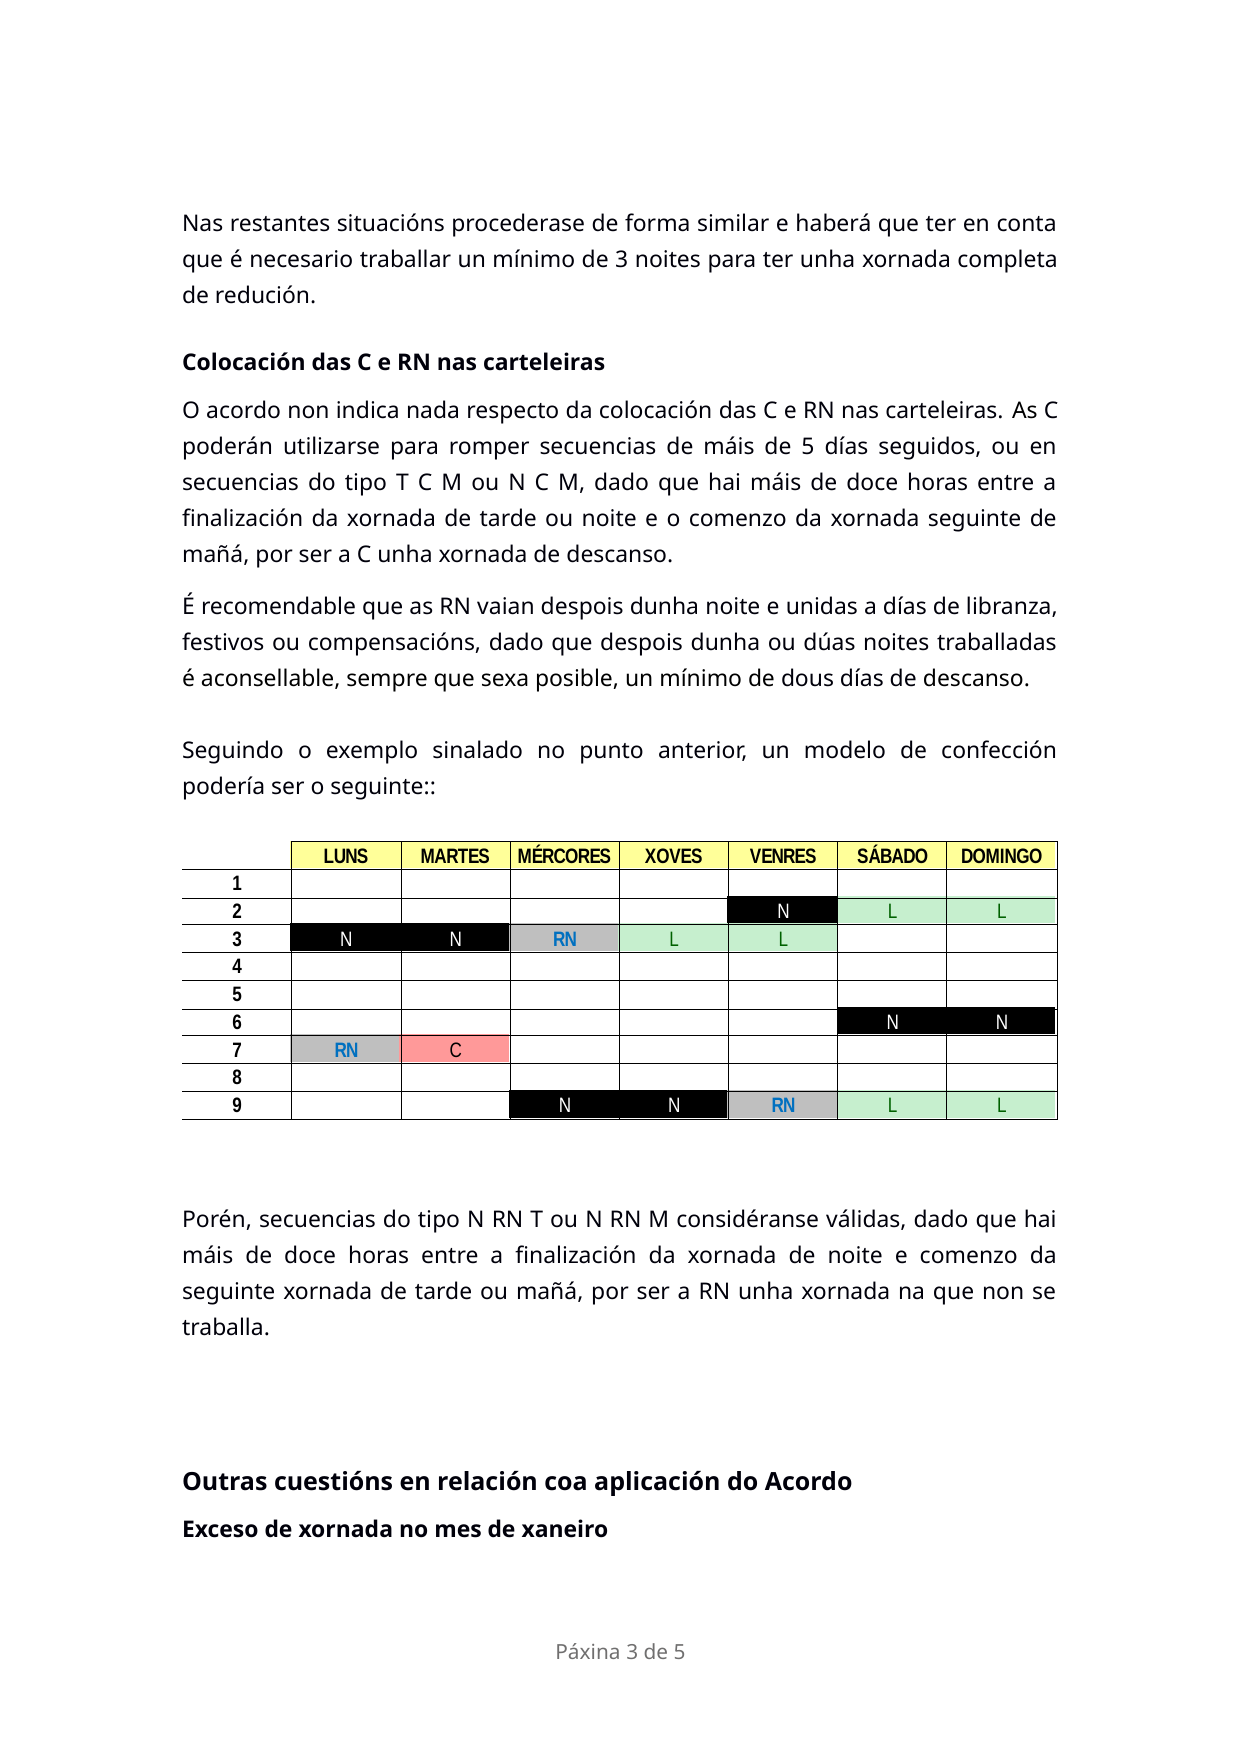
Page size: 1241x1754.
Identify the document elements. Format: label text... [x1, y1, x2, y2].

text Exceso de xornada no mes de xaneiro [182, 1513, 1058, 1544]
text Porén, secuencias do tipo N RN T ou N RN M considéranse válidas, dado que hai máis de doce horas entre a finalización da xornada de noite e comenzo da seguinte xornada de tarde ou mañá, por ser a RN unha xornada na que non se traballa. [182, 1203, 1058, 1342]
text Colocación das C e RN nas carteleiras [182, 346, 1058, 377]
text Nas restantes situacións procederase de forma similar e haberá que ter en conta que é necesario traballar un mínimo de 3 noites para ter unha xornada completa de redución. [182, 207, 1058, 310]
text É recomendable que as RN vaian despois dunha noite e unidas a días de libranza, festivos ou compensacións, dado que despois dunha ou dúas noites traballadas é aconsellable, sempre que sexa posible, un mínimo de dous días de descanso. [182, 590, 1058, 693]
text O acordo non indica nada respecto da colocación das C e RN nas carteleiras. As C poderán utilizarse para romper secuencias de máis de 5 días seguidos, ou en secuencias do tipo T C M ou N C M, dado que hai máis de doce horas entre a finalización da xornada de tarde ou noite e o comenzo da xornada seguinte de mañá, por ser a C unha xornada de descanso. [182, 394, 1058, 569]
text Outras cuestións en relación coa aplicación do Acordo [182, 1463, 1058, 1497]
text Seguindo o exemplo sinalado no punto anterior, un modelo de confección podería ser o seguinte:: [182, 734, 1058, 801]
